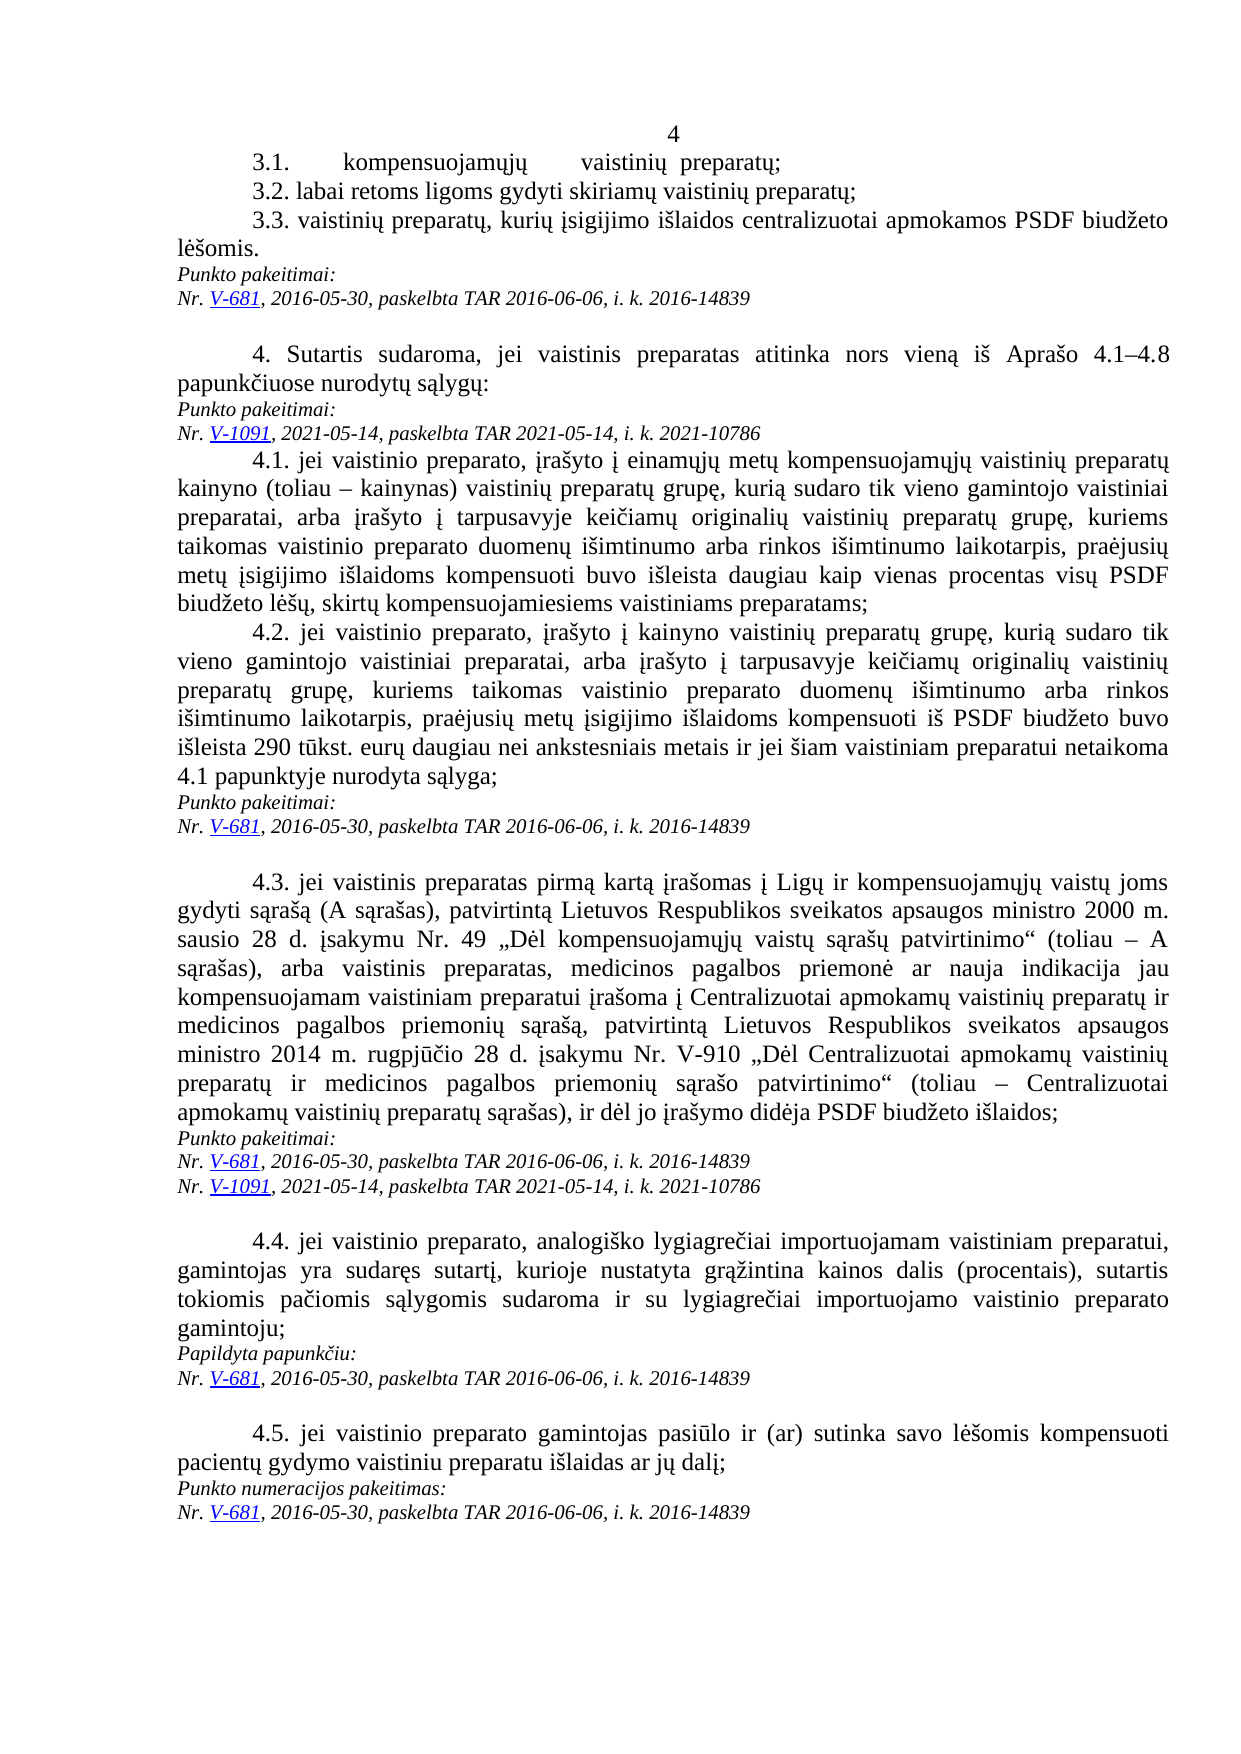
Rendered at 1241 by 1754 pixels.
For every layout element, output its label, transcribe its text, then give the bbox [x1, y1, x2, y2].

text Nr. V-681, 2016-05-30, paskelbta TAR 2016-06-06, i. k. 2016-14839 [177, 1500, 1170, 1524]
text Nr. V-681, 2016-05-30, paskelbta TAR 2016-06-06, i. k. 2016-14839 [177, 1365, 1170, 1389]
text Nr. V-681, 2016-05-30, paskelbta TAR 2016-06-06, i. k. 2016-14839 [177, 814, 1170, 838]
text Papildyta papunkčiu: [177, 1341, 1170, 1365]
text Punkto pakeitimai: [177, 397, 1170, 421]
text 4.5. jei vaistinio preparato gamintojas pasiūlo ir (ar) sutinka savo lėšomis kompensuoti pacientų gydymo vaistiniu preparatu išlaidas ar jų dalį; [177, 1418, 1170, 1476]
text 4.2. jei vaistinio preparato, įrašyto į kainyno vaistinių preparatų grupę, kurią sudaro tik vieno gamintojo vaistiniai preparatai, arba įrašyto į tarpusavyje keičiamų originalių vaistinių preparatų grupę, kuriems taikomas vaistinio preparato duomenų išimtinumo arba rinkos išimtinumo laikotarpis, praėjusių metų įsigijimo išlaidoms kompensuoti iš PSDF biudžeto buvo išleista 290 tūkst. eurų daugiau nei ankstesniais metais ir jei šiam vaistiniam preparatui netaikoma 4.1 papunktyje nurodyta sąlyga; [177, 617, 1170, 790]
text Nr. V-1091, 2021-05-14, paskelbta TAR 2021-05-14, i. k. 2021-10786 [177, 1173, 1170, 1198]
text 3.2. labai retoms ligoms gydyti skiriamų vaistinių preparatų; [177, 176, 1170, 205]
text 4.4. jei vaistinio preparato, analogiško lygiagrečiai importuojamam vaistiniam preparatui, gamintojas yra sudaręs sutartį, kurioje nustatyta grąžintina kainos dalis (procentais), sutartis tokiomis pačiomis sąlygomis sudaroma ir su lygiagrečiai importuojamo vaistinio preparato gamintoju; [177, 1226, 1170, 1341]
text 4.1. jei vaistinio preparato, įrašyto į einamųjų metų kompensuojamųjų vaistinių preparatų kainyno (toliau – kainynas) vaistinių preparatų grupę, kurią sudaro tik vieno gamintojo vaistiniai preparatai, arba įrašyto į tarpusavyje keičiamų originalių vaistinių preparatų grupę, kuriems taikomas vaistinio preparato duomenų išimtinumo arba rinkos išimtinumo laikotarpis, praėjusių metų įsigijimo išlaidoms kompensuoti buvo išleista daugiau kaip vienas procentas visų PSDF biudžeto lėšų, skirtų kompensuojamiesiems vaistiniams preparatams; [177, 445, 1170, 617]
text Nr. V-681, 2016-05-30, paskelbta TAR 2016-06-06, i. k. 2016-14839 [177, 286, 1170, 310]
text 4.3. jei vaistinis preparatas pirmą kartą įrašomas į Ligų ir kompensuojamųjų vaistų joms gydyti sąrašą (A sąrašas), patvirtintą Lietuvos Respublikos sveikatos apsaugos ministro 2000 m. sausio 28 d. įsakymu Nr. 49 „Dėl kompensuojamųjų vaistų sąrašų patvirtinimo“ (toliau – A sąrašas), arba vaistinis preparatas, medicinos pagalbos priemonė ar nauja indikacija jau kompensuojamam vaistiniam preparatui įrašoma į Centralizuotai apmokamų vaistinių preparatų ir medicinos pagalbos priemonių sąrašą, patvirtintą Lietuvos Respublikos sveikatos apsaugos ministro 2014 m. rugpjūčio 28 d. įsakymu Nr. V-910 „Dėl Centralizuotai apmokamų vaistinių preparatų ir medicinos pagalbos priemonių sąrašo patvirtinimo“ (toliau – Centralizuotai apmokamų vaistinių preparatų sąrašas), ir dėl jo įrašymo didėja PSDF biudžeto išlaidos; [177, 867, 1170, 1125]
text 4. Sutartis sudaroma, jei vaistinis preparatas atitinka nors vieną iš Aprašo 4.1–4.8 papunkčiuose nurodytų sąlygų: [177, 339, 1170, 397]
text Nr. V-681, 2016-05-30, paskelbta TAR 2016-06-06, i. k. 2016-14839 [177, 1149, 1170, 1173]
text Punkto numeracijos pakeitimas: [177, 1476, 1170, 1500]
text 3.1. kompensuojamųjų vaistinių preparatų; [177, 147, 1170, 176]
text Punkto pakeitimai: [177, 262, 1170, 286]
text Punkto pakeitimai: [177, 1125, 1170, 1149]
text 3.3. vaistinių preparatų, kurių įsigijimo išlaidos centralizuotai apmokamos PSDF biudžeto lėšomis. [177, 205, 1170, 262]
text Punkto pakeitimai: [177, 790, 1170, 814]
text Nr. V-1091, 2021-05-14, paskelbta TAR 2021-05-14, i. k. 2021-10786 [177, 421, 1170, 445]
